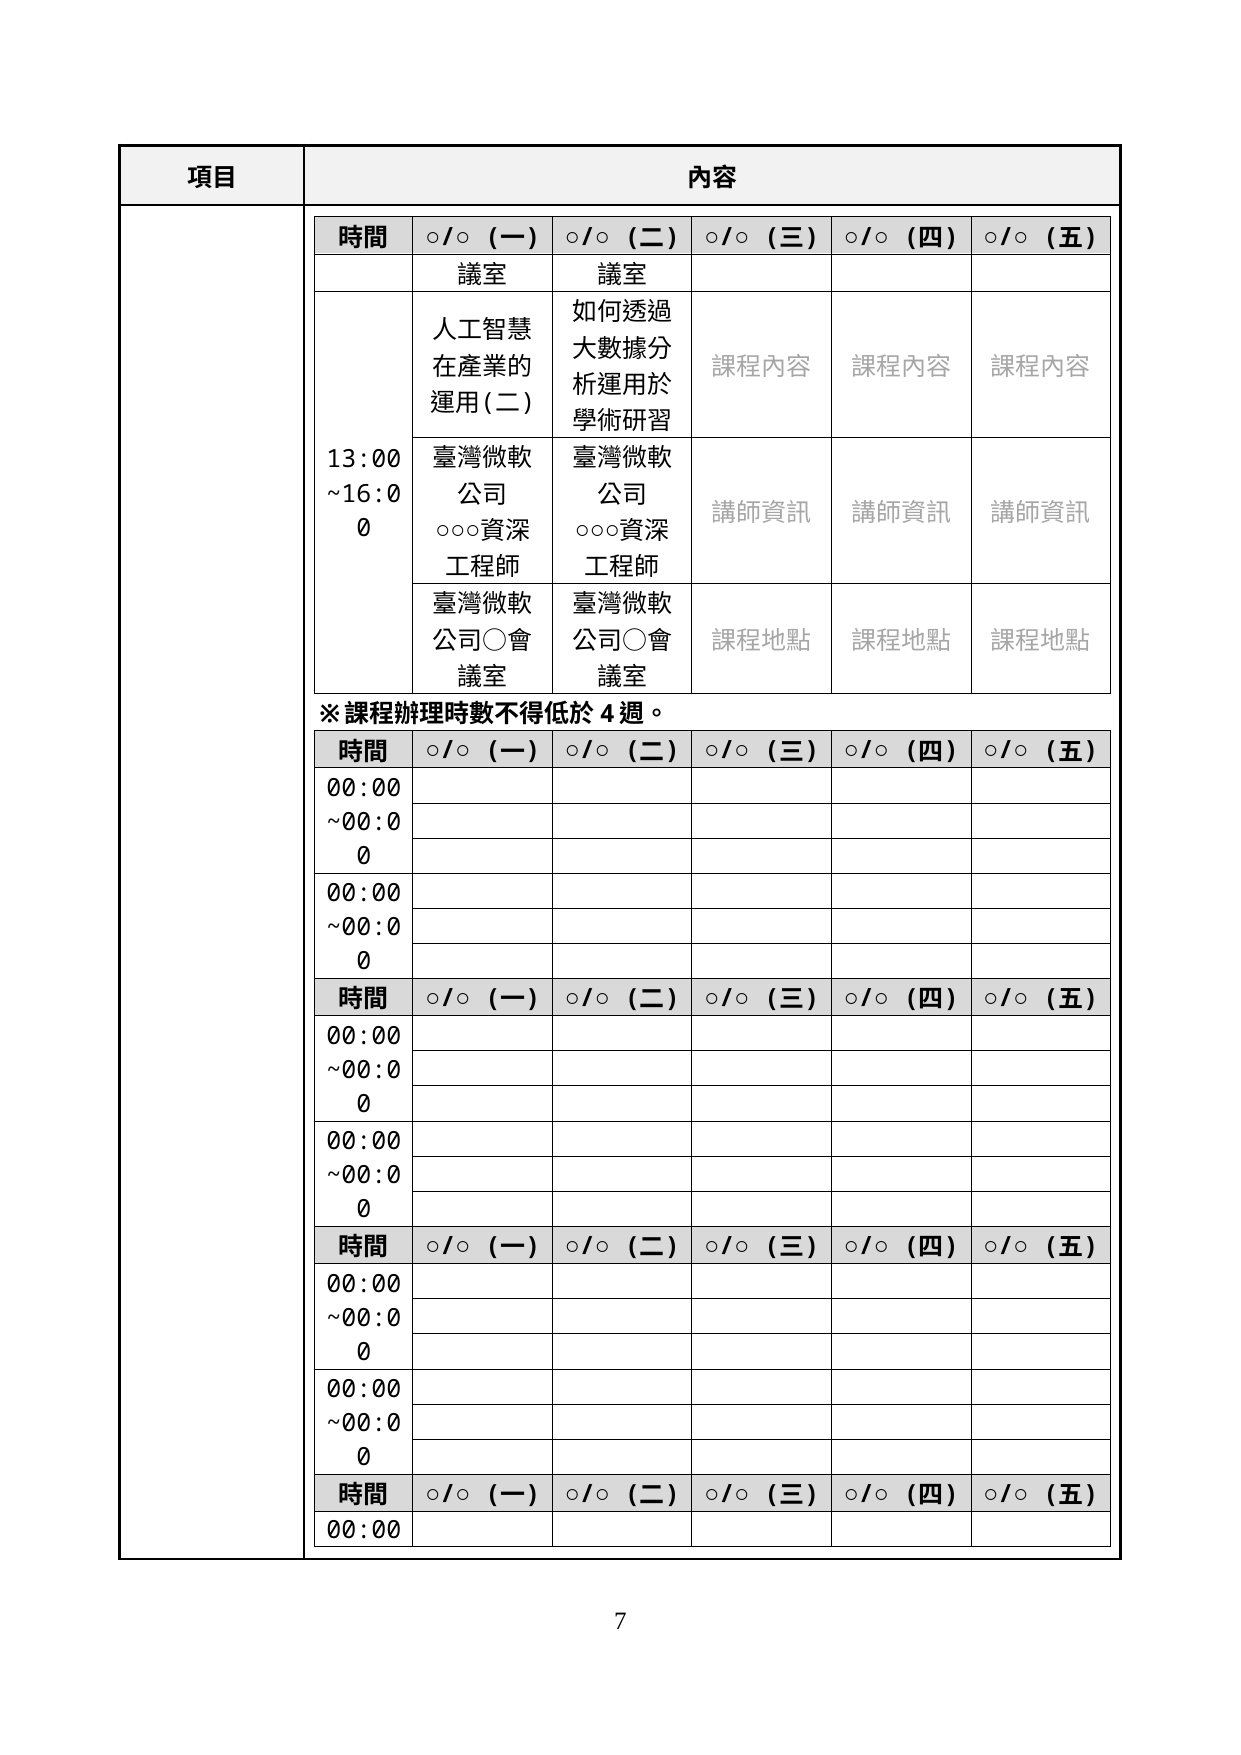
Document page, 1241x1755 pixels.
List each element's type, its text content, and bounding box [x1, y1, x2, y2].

table_cell [413, 874, 552, 908]
table_cell 課程地點 [972, 584, 1110, 693]
table_cell [413, 1440, 552, 1474]
table_cell [692, 1264, 831, 1298]
table_cell [413, 1122, 552, 1156]
table_cell ○/○ (四) [832, 1475, 971, 1511]
table_cell [413, 1334, 552, 1368]
table_cell [413, 1157, 552, 1191]
table_cell [553, 1264, 691, 1298]
table_cell [832, 1299, 971, 1333]
table_cell [972, 768, 1110, 802]
table_cell [972, 1440, 1110, 1474]
table_cell [553, 1334, 691, 1368]
table_cell 00:00 ~00:00 [315, 1264, 412, 1368]
table_cell [692, 1051, 831, 1085]
table_cell [413, 1370, 552, 1403]
table_header ○/○ (五) [972, 217, 1110, 253]
table_cell [692, 909, 831, 943]
table_cell 如何透過大數據分析運用於學術研習 [553, 292, 691, 437]
table_cell 臺灣微軟公司○會議室 [413, 584, 552, 693]
table_header ○/○ (三) [692, 731, 831, 767]
table_cell [413, 1051, 552, 1085]
table_cell ○/○ (一) [413, 1227, 552, 1263]
table_cell [832, 255, 971, 291]
table_header ○/○ (五) [972, 731, 1110, 767]
table_cell [553, 1051, 691, 1085]
table_cell [832, 1086, 971, 1121]
table_cell [972, 1086, 1110, 1121]
table_cell [832, 1370, 971, 1403]
table_cell ○/○ (一) [413, 979, 552, 1015]
table_cell [413, 909, 552, 943]
table_cell [972, 1051, 1110, 1085]
table_header ○/○ (一) [413, 217, 552, 253]
table_cell [692, 1299, 831, 1333]
table_cell 00:00 [315, 1512, 412, 1546]
table_cell ○/○ (四) [832, 1227, 971, 1263]
table_cell [972, 1299, 1110, 1333]
table_cell [553, 1122, 691, 1156]
table_cell [972, 804, 1110, 837]
table_cell [413, 1512, 552, 1546]
table_cell [692, 839, 831, 873]
table_cell [832, 839, 971, 873]
table_cell [832, 1051, 971, 1085]
table_cell 課程內容 [972, 292, 1110, 437]
table_cell [832, 1440, 971, 1474]
table_cell [692, 1512, 831, 1546]
table_cell 議室 [553, 255, 691, 291]
table_cell [972, 1122, 1110, 1156]
table_cell ○/○ (一) [413, 1475, 552, 1511]
table_cell ※課程辦理時數不得低於4週。 [305, 206, 1119, 1558]
table_cell 00:00 ~00:00 [315, 874, 412, 978]
table_header ○/○ (三) [692, 217, 831, 253]
table_cell 議室 [413, 255, 552, 291]
table_cell [972, 1016, 1110, 1050]
table_cell 課程地點 [832, 584, 971, 693]
table_cell [553, 909, 691, 943]
table_cell [832, 909, 971, 943]
table_cell ○/○ (二) [553, 1475, 691, 1511]
table_cell [692, 1086, 831, 1121]
table_cell [553, 1440, 691, 1474]
table_cell [553, 804, 691, 837]
table_cell [413, 1299, 552, 1333]
table_cell 人工智慧在產業的運用(二) [413, 292, 552, 437]
table_cell 13:00 ~16:00 [315, 292, 412, 693]
table_cell [413, 1405, 552, 1439]
table_cell [692, 255, 831, 291]
table_cell [413, 804, 552, 837]
table_cell 時間 [315, 979, 412, 1015]
table_header 項目 [121, 147, 303, 204]
table_cell 臺灣微軟公司 ○○○資深工程師 [413, 438, 552, 583]
table_cell [413, 839, 552, 873]
table_cell 講師資訊 [972, 438, 1110, 583]
table_cell [553, 1512, 691, 1546]
table_cell [692, 1405, 831, 1439]
table_cell [832, 874, 971, 908]
table_cell 00:00 ~00:00 [315, 1016, 412, 1121]
table_cell ○/○ (三) [692, 1227, 831, 1263]
table_cell 時間 [315, 1227, 412, 1263]
table_cell [832, 1264, 971, 1298]
table_cell 臺灣微軟公司○會議室 [553, 584, 691, 693]
table_cell [692, 804, 831, 837]
table_cell [413, 768, 552, 802]
table_header ○/○ (四) [832, 217, 971, 253]
table_cell [972, 874, 1110, 908]
table_cell [413, 1192, 552, 1226]
table_cell [413, 944, 552, 978]
table_cell [832, 944, 971, 978]
table_cell [121, 206, 303, 1558]
table_cell [692, 1157, 831, 1191]
table_cell [972, 1512, 1110, 1546]
table_cell [832, 1122, 971, 1156]
table_cell [692, 1440, 831, 1474]
table_cell 講師資訊 [692, 438, 831, 583]
table_cell [692, 768, 831, 802]
table_cell ○/○ (二) [553, 979, 691, 1015]
table_cell [972, 839, 1110, 873]
table_header 時間 [315, 217, 412, 253]
table_cell [692, 1016, 831, 1050]
table_cell [832, 1334, 971, 1368]
table_cell 00:00 ~00:00 [315, 768, 412, 873]
table_header ○/○ (二) [553, 731, 691, 767]
table_cell 00:00 ~00:00 [315, 1122, 412, 1226]
table_cell [553, 1405, 691, 1439]
table_cell [692, 1192, 831, 1226]
table_cell 課程內容 [692, 292, 831, 437]
table_cell 時間 [315, 1475, 412, 1511]
table_cell [972, 1334, 1110, 1368]
table_cell [413, 1086, 552, 1121]
table_cell [413, 1264, 552, 1298]
table_header 內容 [305, 147, 1119, 204]
table_cell [972, 1370, 1110, 1403]
table_cell ○/○ (五) [972, 1475, 1110, 1511]
table_cell [832, 1016, 971, 1050]
table_cell ○/○ (五) [972, 979, 1110, 1015]
table_header ○/○ (二) [553, 217, 691, 253]
table_cell ○/○ (五) [972, 1227, 1110, 1263]
table_cell [692, 1334, 831, 1368]
table_cell 課程地點 [692, 584, 831, 693]
table_header ○/○ (四) [832, 731, 971, 767]
table_cell [692, 1370, 831, 1403]
table_cell [972, 255, 1110, 291]
table_cell [972, 1157, 1110, 1191]
table_cell [553, 839, 691, 873]
table_cell [972, 1405, 1110, 1439]
table_cell 講師資訊 [832, 438, 971, 583]
table_cell [832, 804, 971, 837]
table_cell [832, 1512, 971, 1546]
table_cell [553, 768, 691, 802]
table_cell 00:00 ~00:00 [315, 1370, 412, 1474]
table_cell [692, 1122, 831, 1156]
table_cell [692, 944, 831, 978]
table_cell [553, 944, 691, 978]
table_cell [553, 1370, 691, 1403]
table_cell [692, 874, 831, 908]
table_cell [972, 909, 1110, 943]
table_header 時間 [315, 731, 412, 767]
table_cell 臺灣微軟公司 ○○○資深工程師 [553, 438, 691, 583]
table_cell [553, 874, 691, 908]
table_cell 課程內容 [832, 292, 971, 437]
table_cell ○/○ (四) [832, 979, 971, 1015]
table_cell ○/○ (二) [553, 1227, 691, 1263]
table_cell [832, 768, 971, 802]
table_cell [413, 1016, 552, 1050]
table_cell [553, 1299, 691, 1333]
table_cell [972, 944, 1110, 978]
table_cell [972, 1264, 1110, 1298]
table_cell [972, 1192, 1110, 1226]
table_cell [832, 1157, 971, 1191]
table_cell [553, 1086, 691, 1121]
table_cell ○/○ (三) [692, 979, 831, 1015]
table_cell [832, 1192, 971, 1226]
table_header ○/○ (一) [413, 731, 552, 767]
table_cell [553, 1192, 691, 1226]
table_cell ○/○ (三) [692, 1475, 831, 1511]
table_cell [553, 1157, 691, 1191]
table_cell [553, 1016, 691, 1050]
table_cell [832, 1405, 971, 1439]
table_cell [315, 255, 412, 291]
